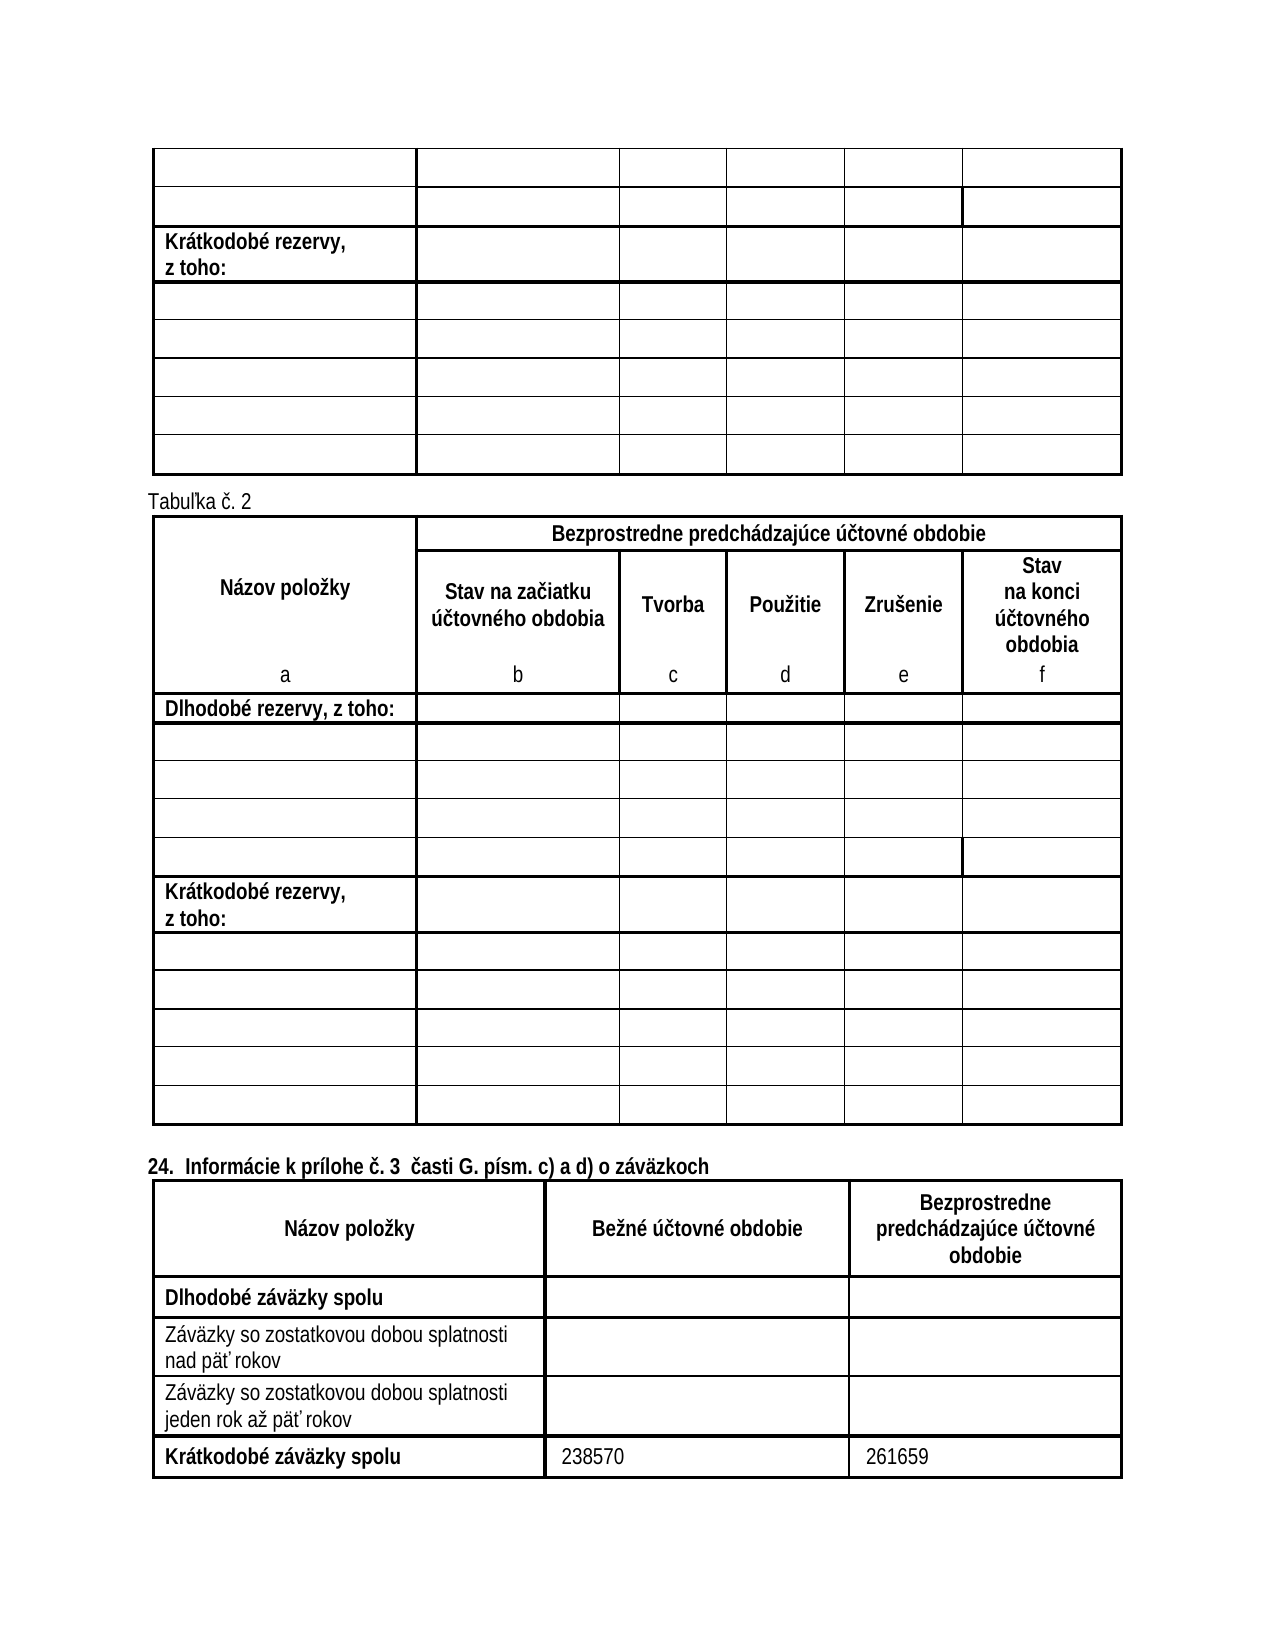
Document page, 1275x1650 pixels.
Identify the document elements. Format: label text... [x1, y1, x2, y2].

table_cell [418, 188, 619, 224]
table_cell [620, 435, 726, 472]
table_cell [964, 188, 1120, 224]
table_cell [845, 878, 962, 931]
table_cell 261659 [850, 1438, 1120, 1476]
table_cell [845, 149, 962, 186]
table_cell [727, 228, 844, 280]
table_cell [155, 149, 415, 186]
table_header Bezprostredne predchádzajúce účtovné obdobie [418, 518, 1120, 549]
table_cell [850, 1319, 1120, 1375]
table_cell [620, 878, 726, 931]
table_cell [963, 320, 1120, 357]
table_cell [727, 695, 844, 721]
table_cell [418, 397, 619, 434]
table_cell [727, 725, 844, 760]
table_cell [620, 1047, 726, 1085]
table_cell [155, 1086, 415, 1123]
table_cell [845, 188, 961, 224]
table_cell [727, 320, 844, 357]
table_cell [620, 397, 726, 434]
table_cell [418, 1086, 619, 1123]
table_cell [727, 878, 844, 931]
table_cell [620, 761, 726, 798]
table_cell [963, 1010, 1120, 1046]
table_cell [963, 397, 1120, 434]
table_cell [418, 228, 619, 280]
table_cell [963, 228, 1120, 280]
table_cell [547, 1278, 848, 1316]
table_cell [547, 1377, 848, 1434]
table_cell [727, 1086, 844, 1123]
table_cell [845, 971, 962, 1008]
table_header Bezprostredne predchádzajúce účtovné obdobie [851, 1182, 1120, 1275]
table_cell [727, 284, 844, 319]
table_cell [155, 359, 415, 396]
table_cell e [846, 658, 961, 692]
table_cell Tvorba [621, 552, 725, 657]
table_cell [620, 284, 726, 319]
table_cell [620, 838, 726, 875]
text Tabuľka č. 2 [148, 488, 1127, 514]
table_cell [418, 435, 619, 472]
table_cell [963, 761, 1120, 798]
table_cell [418, 799, 619, 837]
table_cell Záväzky so zostatkovou dobou splatnosti nad päť rokov [155, 1319, 543, 1375]
table_cell [727, 188, 844, 224]
table_cell [418, 725, 619, 760]
table_cell [418, 761, 619, 798]
table_cell [845, 284, 962, 319]
table_cell [845, 320, 962, 357]
table_cell [845, 934, 962, 969]
table_cell [418, 149, 619, 186]
table_cell [620, 359, 726, 396]
table_cell [845, 799, 962, 837]
table_cell [155, 397, 415, 434]
table_cell Dlhodobé záväzky spolu [155, 1278, 543, 1316]
table_cell [845, 838, 961, 875]
table_cell [963, 934, 1120, 969]
table_cell [845, 435, 962, 472]
table_cell [845, 695, 962, 721]
table_cell Stav na začiatku účtovného obdobia [418, 552, 618, 657]
table_cell [418, 359, 619, 396]
table_cell [963, 695, 1120, 721]
table_cell [845, 1010, 962, 1046]
table_cell [727, 359, 844, 396]
table_cell [845, 1047, 962, 1085]
table_header Názov položky [155, 518, 415, 657]
table_cell Zrušenie [846, 552, 961, 657]
table_cell [727, 397, 844, 434]
table_cell [620, 1010, 726, 1046]
table_cell b [418, 658, 618, 692]
table_cell [155, 284, 415, 319]
table_cell [418, 934, 619, 969]
table_cell [845, 725, 962, 760]
table_cell d [728, 658, 843, 692]
table_cell [620, 188, 726, 224]
table_cell [963, 971, 1120, 1008]
table_cell [963, 435, 1120, 472]
table_cell [963, 284, 1120, 319]
table_cell [727, 761, 844, 798]
table_cell [845, 397, 962, 434]
table_cell [727, 435, 844, 472]
table_cell [620, 725, 726, 760]
table_header Názov položky [155, 1182, 543, 1275]
table_header Bežné účtovné obdobie [547, 1182, 848, 1275]
table_cell [850, 1278, 1120, 1316]
table_cell [963, 1086, 1120, 1123]
table_cell [845, 1086, 962, 1123]
text 24. Informácie k prílohe č. 3 časti G. písm. c) a d) o záväzkoch [148, 1153, 1127, 1179]
table_cell Krátkodobé rezervy, z toho: [155, 228, 415, 280]
table_cell [845, 761, 962, 798]
table_cell [418, 971, 619, 1008]
table_cell [727, 1047, 844, 1085]
table_cell [418, 1047, 619, 1085]
table_cell [418, 878, 619, 931]
table_cell f [964, 658, 1120, 692]
table_cell [963, 799, 1120, 837]
table_cell [547, 1319, 848, 1375]
table_cell [727, 149, 844, 186]
table_cell [418, 320, 619, 357]
table_cell [155, 725, 415, 760]
table_cell [727, 838, 844, 875]
table_cell [155, 1010, 415, 1046]
table_cell [155, 971, 415, 1008]
table_cell [155, 187, 415, 224]
table_cell Krátkodobé rezervy, z toho: [155, 878, 415, 931]
table_cell [155, 761, 415, 798]
table_cell [845, 228, 962, 280]
table_cell [963, 878, 1120, 931]
table_cell [845, 359, 962, 396]
table_cell [727, 934, 844, 969]
table_cell [963, 1047, 1120, 1085]
table_cell [155, 320, 415, 357]
table_cell [155, 838, 415, 875]
table_cell [155, 1047, 415, 1085]
table_cell a [155, 658, 415, 692]
table_cell [418, 695, 619, 721]
table_cell [155, 934, 415, 969]
table_cell [963, 359, 1120, 396]
table_cell Dlhodobé rezervy, z toho: [155, 695, 415, 721]
table_cell [620, 934, 726, 969]
table_cell [620, 320, 726, 357]
table_cell [620, 1086, 726, 1123]
table_cell [620, 799, 726, 837]
table_cell [620, 971, 726, 1008]
table_cell [155, 799, 415, 837]
table_cell [963, 149, 1120, 186]
table_cell [418, 284, 619, 319]
table_cell [620, 149, 726, 186]
table_cell [620, 695, 726, 721]
table_cell [418, 838, 619, 875]
table_cell [850, 1377, 1120, 1434]
table_cell c [621, 658, 725, 692]
table_cell [418, 1010, 619, 1046]
table_cell [155, 435, 415, 472]
table_cell [727, 1010, 844, 1046]
table_cell [727, 971, 844, 1008]
table_cell Záväzky so zostatkovou dobou splatnosti jeden rok až päť rokov [155, 1377, 543, 1434]
table_cell 238570 [547, 1438, 848, 1476]
table_cell [727, 799, 844, 837]
table_cell Použitie [728, 552, 843, 657]
table_cell [963, 725, 1120, 760]
table_cell [964, 838, 1120, 875]
table_cell Krátkodobé záväzky spolu [155, 1438, 543, 1476]
table_cell [620, 228, 726, 280]
table_cell Stav na konci účtovného obdobia [964, 552, 1120, 657]
